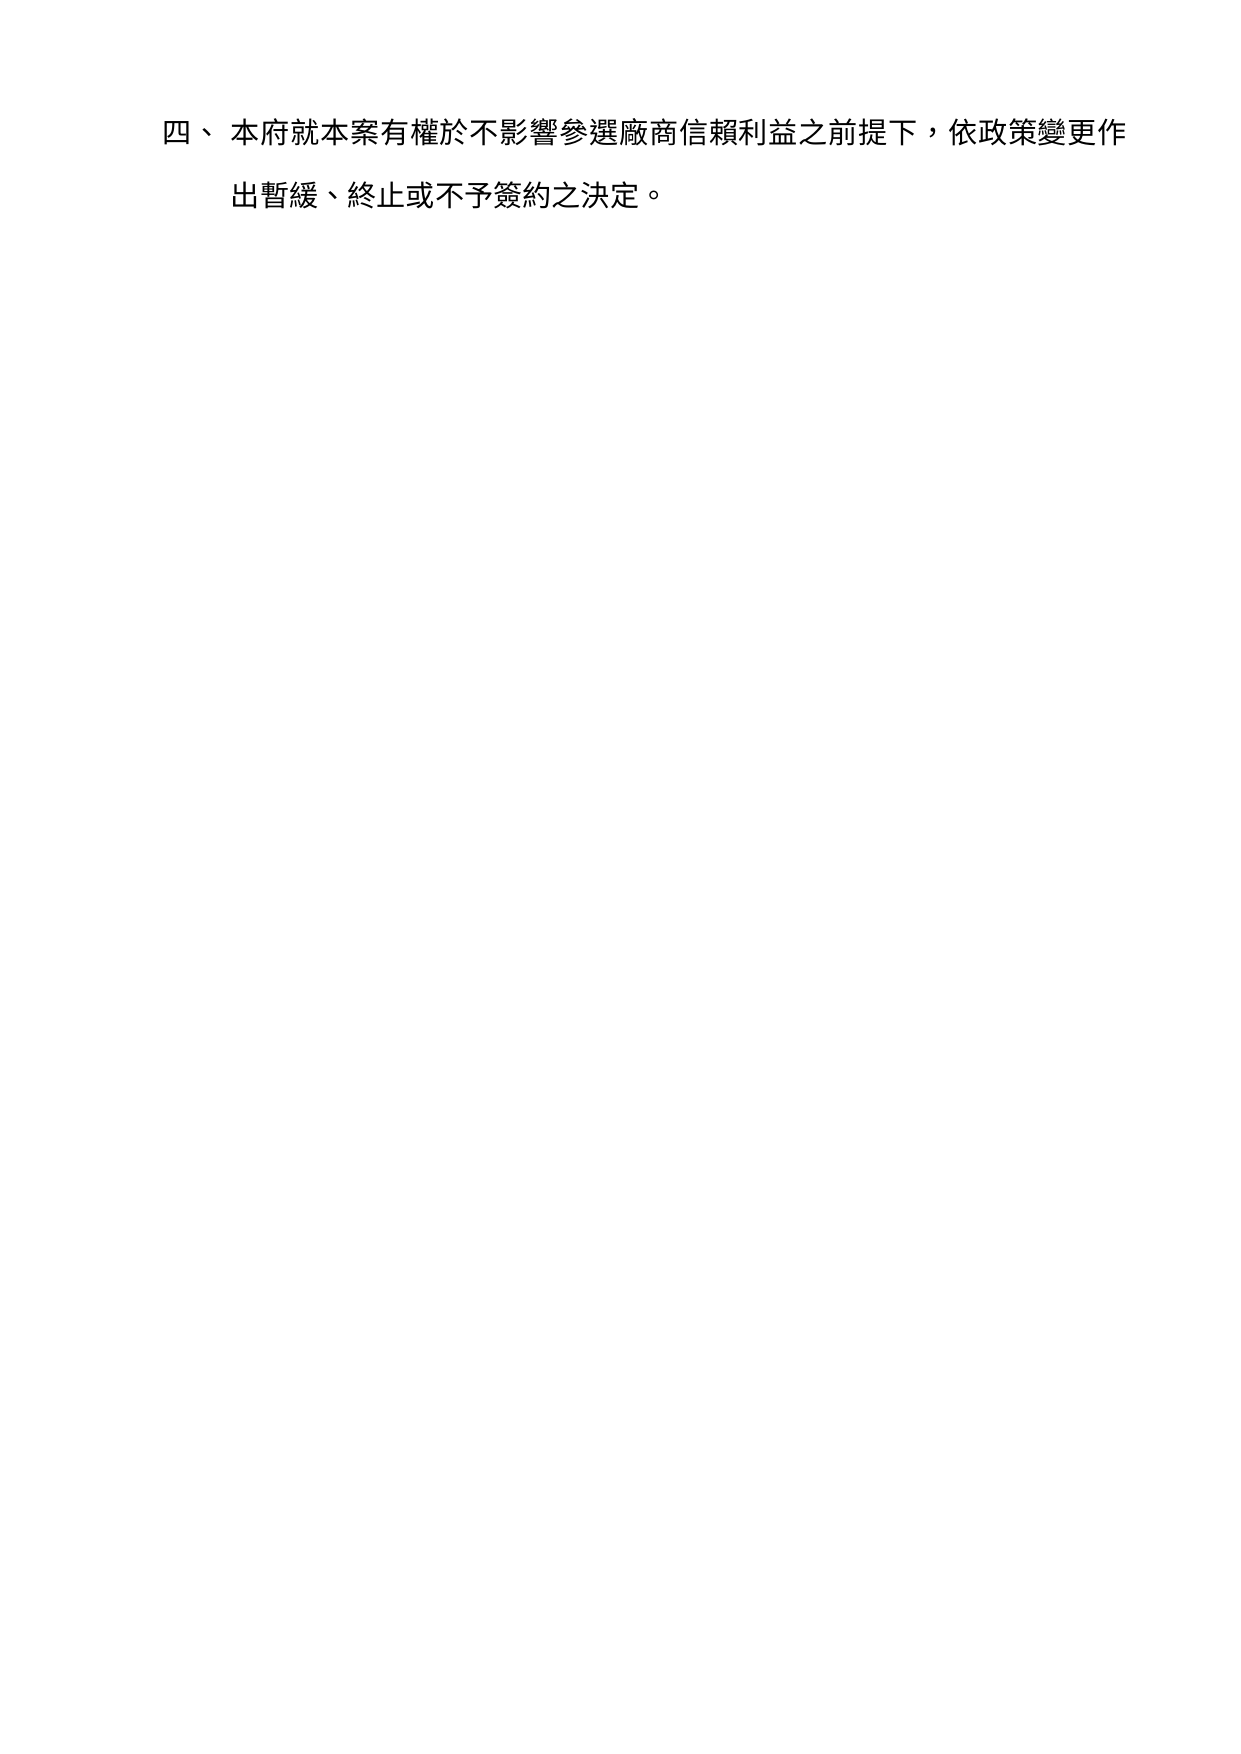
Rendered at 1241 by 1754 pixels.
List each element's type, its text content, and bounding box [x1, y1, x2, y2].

list 本府就本案有權於不影響參選廠商信賴利益之前提下，依政策變更作出暫緩、終止或不予簽約之決定。 [163, 89, 1128, 214]
